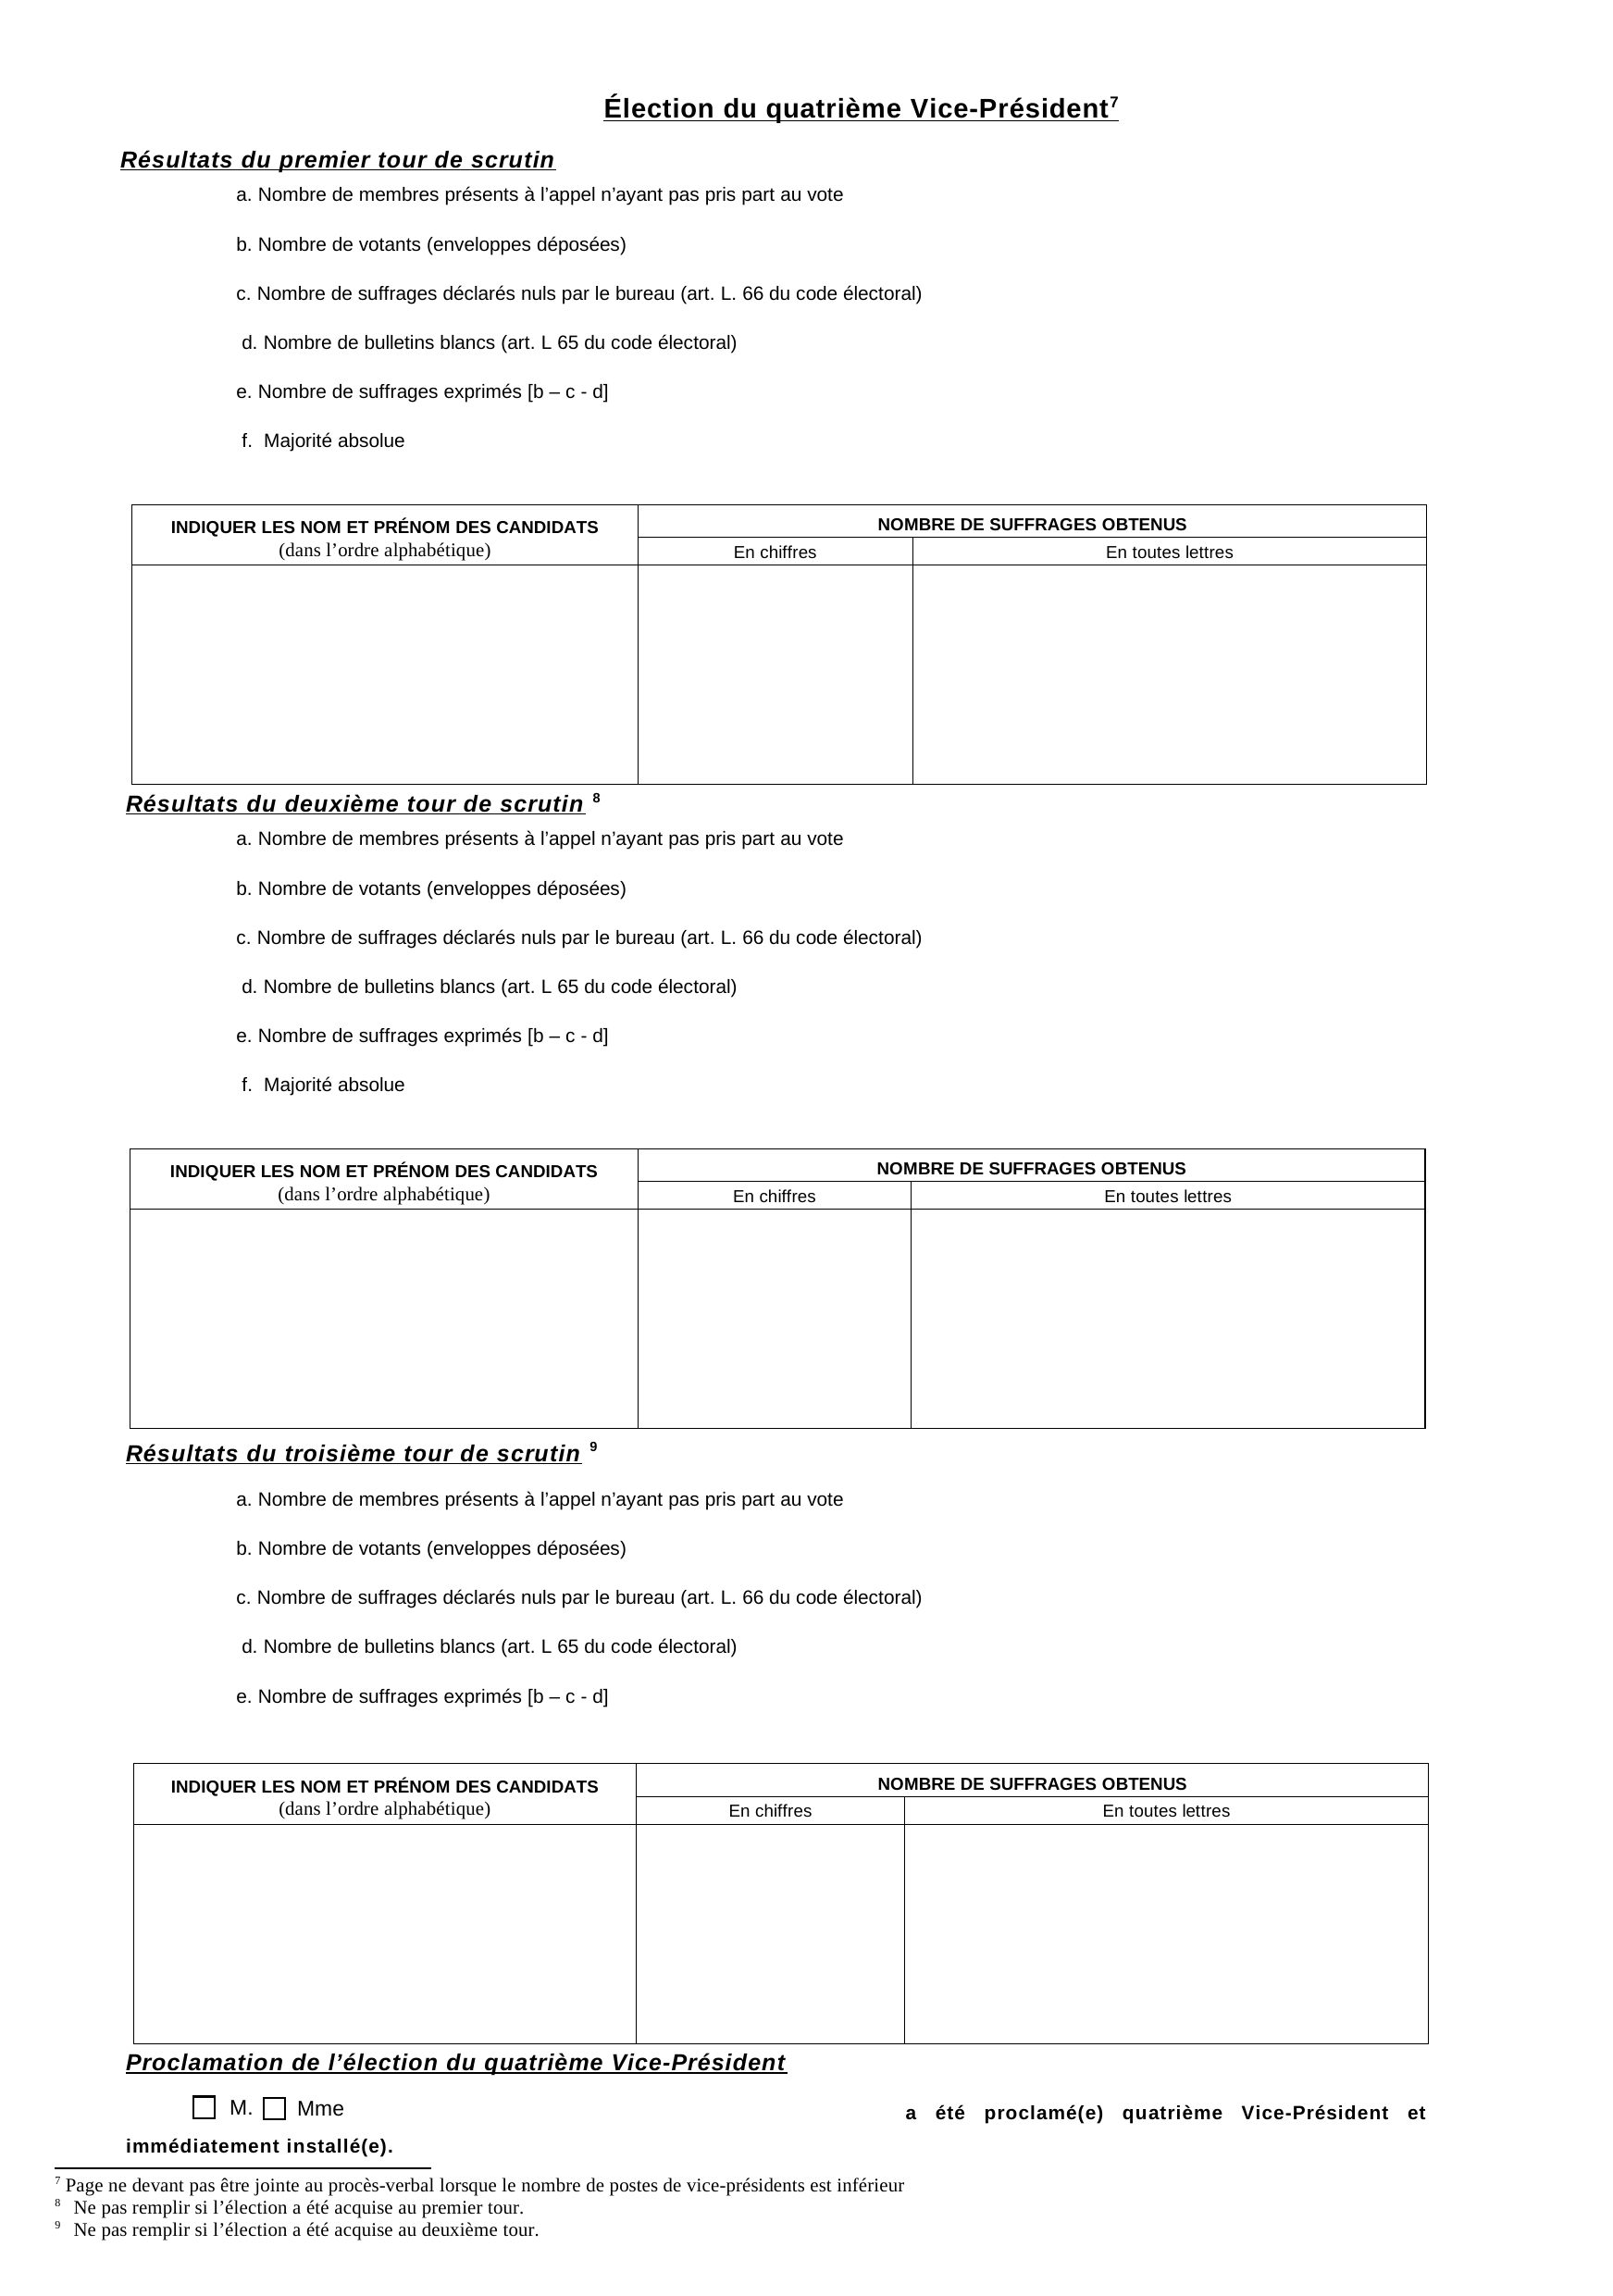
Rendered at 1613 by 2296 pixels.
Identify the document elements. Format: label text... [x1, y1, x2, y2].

table_cell [639, 1297, 911, 1340]
table_cell [130, 1253, 638, 1297]
table_cell [639, 609, 912, 652]
table_cell [1045, 375, 1428, 424]
table_cell En toutes lettres [912, 1182, 1424, 1209]
table_cell [905, 1912, 1428, 1955]
table_cell d. Nombre de bulletins blancs (art. L 65 du code électoral) [127, 326, 1044, 375]
table_header a. Nombre de membres présents à l’appel n’ayant pas pris part au vote [127, 823, 1044, 872]
table_cell [1045, 872, 1428, 921]
table_cell [637, 1825, 904, 1868]
table_cell En chiffres [637, 1797, 904, 1824]
table_cell [1045, 1019, 1428, 1068]
table_cell [130, 1340, 638, 1384]
subtitle Proclamation de l’élection du quatrième Vice-Président [126, 2049, 1531, 2076]
table_cell [913, 696, 1426, 739]
table_cell [639, 652, 912, 696]
table_cell [1045, 1582, 1428, 1631]
subtitle Résultats du troisième tour de scrutin [126, 1440, 1531, 1466]
table_cell [1045, 424, 1428, 473]
table_cell e. Nombre de suffrages exprimés [b – c - d] [127, 1019, 1044, 1068]
table_header INDIQUER LES NOM ET PRÉNOM DES CANDIDATS (dans l’ordre alphabétique) [130, 1149, 638, 1209]
table_cell [913, 652, 1426, 696]
table_cell [637, 1999, 904, 2042]
text Page ne devant pas être jointe au procès-verbal lorsque le nombre de postes de vice-présidents est inférieur [55, 2174, 1558, 2196]
table_cell f. Majorité absolue [127, 424, 1044, 473]
table_cell d. Nombre de bulletins blancs (art. L 65 du code électoral) [127, 970, 1044, 1019]
subtitle Résultats du premier tour de scrutin [120, 146, 1531, 173]
table_cell [905, 1825, 1428, 1868]
table_cell [1045, 277, 1428, 326]
table_cell e. Nombre de suffrages exprimés [b – c - d] [127, 1680, 1044, 1729]
table_cell f. Majorité absolue [127, 1068, 1044, 1117]
table_cell [1045, 1631, 1428, 1680]
table_cell [132, 609, 638, 652]
table_cell [132, 739, 638, 784]
table_header a. Nombre de membres présents à l’appel n’ayant pas pris part au vote [127, 1483, 1044, 1532]
table_cell [905, 1999, 1428, 2042]
table_cell [639, 1253, 911, 1297]
table_cell d. Nombre de bulletins blancs (art. L 65 du code électoral) [127, 1631, 1044, 1680]
table_cell [905, 1868, 1428, 1912]
table_header [1045, 179, 1428, 228]
table_cell [134, 1868, 636, 1912]
table_cell [1045, 1532, 1428, 1581]
table_header NOMBRE DE SUFFRAGES OBTENUS [637, 1764, 1428, 1796]
table_cell [912, 1340, 1424, 1384]
table_header a. Nombre de membres présents à l’appel n’ayant pas pris part au vote [127, 179, 1044, 228]
table_header [1045, 823, 1428, 872]
table_cell [130, 1210, 638, 1252]
text Ne pas remplir si l’élection a été acquise au deuxième tour. [55, 2218, 1558, 2240]
table_cell [912, 1210, 1424, 1252]
table_cell [639, 696, 912, 739]
table_cell [132, 565, 638, 608]
table_cell [639, 739, 912, 784]
table_cell [134, 1955, 636, 1999]
table_cell [913, 739, 1426, 784]
table_cell [134, 1825, 636, 1868]
table_cell [132, 696, 638, 739]
table_cell En chiffres [639, 1182, 911, 1209]
table_cell b. Nombre de votants (enveloppes déposées) [127, 228, 1044, 277]
table_header [1045, 1483, 1428, 1532]
table_cell c. Nombre de suffrages déclarés nuls par le bureau (art. L. 66 du code électoral) [127, 1582, 1044, 1631]
table_cell b. Nombre de votants (enveloppes déposées) [127, 872, 1044, 921]
text Ne pas remplir si l’élection a été acquise au premier tour. [55, 2196, 1558, 2218]
table_cell [639, 1384, 911, 1428]
table_cell [905, 1955, 1428, 1999]
table_cell [913, 609, 1426, 652]
table_cell [134, 1912, 636, 1955]
table_cell [1045, 1068, 1428, 1117]
table_cell [912, 1253, 1424, 1297]
table_cell [639, 1340, 911, 1384]
table_cell [1045, 326, 1428, 375]
table_header NOMBRE DE SUFFRAGES OBTENUS [639, 505, 1426, 537]
table_cell [913, 565, 1426, 608]
table_cell [130, 1384, 638, 1428]
table_cell En chiffres [639, 538, 912, 565]
table_header INDIQUER LES NOM ET PRÉNOM DES CANDIDATS (dans l’ordre alphabétique) [134, 1764, 636, 1824]
table_cell [912, 1384, 1424, 1428]
table_cell [639, 1210, 911, 1252]
table_header NOMBRE DE SUFFRAGES OBTENUS [639, 1149, 1424, 1181]
table_cell En toutes lettres [913, 538, 1426, 565]
table_cell e. Nombre de suffrages exprimés [b – c - d] [127, 375, 1044, 424]
table_header INDIQUER LES NOM ET PRÉNOM DES CANDIDATS (dans l’ordre alphabétique) [132, 505, 638, 565]
subtitle Résultats du deuxième tour de scrutin [126, 790, 1531, 817]
table_cell [637, 1955, 904, 1999]
table_cell [134, 1999, 636, 2042]
table_cell [912, 1297, 1424, 1340]
table_cell [1045, 921, 1428, 970]
table_cell [639, 565, 912, 608]
table_cell [637, 1868, 904, 1912]
table_cell En toutes lettres [905, 1797, 1428, 1824]
table_cell c. Nombre de suffrages déclarés nuls par le bureau (art. L. 66 du code électoral) [127, 921, 1044, 970]
table_cell b. Nombre de votants (enveloppes déposées) [127, 1532, 1044, 1581]
text Élection du quatrième Vice-Président [123, 93, 1531, 124]
table_cell [130, 1297, 638, 1340]
table_cell [1045, 970, 1428, 1019]
table_cell [1045, 228, 1428, 277]
table_cell c. Nombre de suffrages déclarés nuls par le bureau (art. L. 66 du code électoral) [127, 277, 1044, 326]
table_cell [637, 1912, 904, 1955]
text a été proclamé(e) quatrième Vice-Président et immédiatement installé(e). [126, 2092, 1427, 2157]
table_cell [1045, 1680, 1428, 1729]
table_cell [132, 652, 638, 696]
